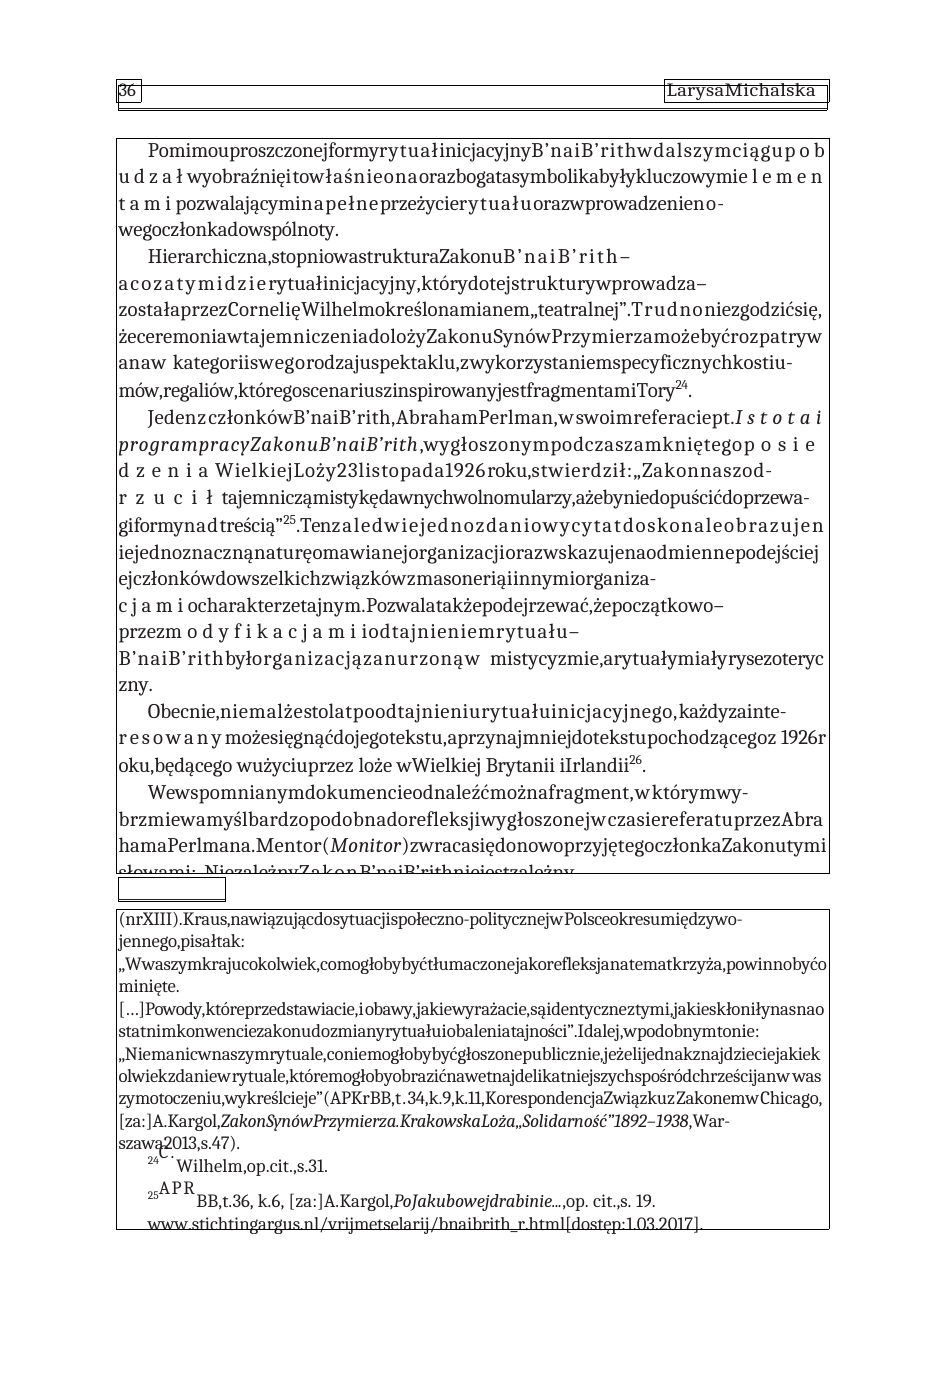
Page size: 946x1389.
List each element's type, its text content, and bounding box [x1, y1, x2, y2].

text LarysaMichalska [666, 80, 829, 101]
text JedenzczłonkówB’naiB’rith,AbrahamPerlman,wswoimreferaciept.IstotaiprogrampracyZakonuB’naiB’rith,wygłoszonympodczaszamkniętegoposiedzeniaWielkiejLoży23listopada1926roku,stwierdził:„Zakonnaszod-rzuciłtajemnicząmistykędawnychwolnomularzy,ażebyniedopuścićdoprzewa-giformynadtreścią”25.Tenzaledwiejednozdaniowycytatdoskonaleobrazujeniejednoznacznąnaturęomawianejorganizacjiorazwskazujenaodmiennepodejściejejczłonkówdowszelkichzwiązkówzmasoneriąiinnymiorganiza-cjamiocharakterzetajnym.Pozwalatakżepodejrzewać,żepoczątkowo–przezmodyfikacjamiiodtajnieniemrytuału–B’naiB’rithbyłorganizacjązanurzonąwmistycyzmie,arytuałymiałyrysezoteryczny. [118, 406, 827, 697]
text [118, 80, 141, 85]
text 24C.Wilhelm,op.cit.,s.31. [148, 1155, 829, 1177]
text PomimouproszczonejformyrytuałinicjacyjnyB’naiB’rithwdalszymciągupobudzałwyobraźnięitowłaśnieonaorazbogatasymbolikabyłykluczowymielementamipozwalającyminapełneprzeżycierytuałuorazwprowadzenieno-wegoczłonkadowspólnoty. [118, 139, 827, 242]
text 36 [119, 86, 141, 101]
text Wewspomnianymdokumencieodnaleźćmożnafragment,wktórymwy-brzmiewamyślbardzopodobnadorefleksjiwygłoszonejwczasiereferatuprzezAbrahamaPerlmana.Mentor(Monitor)zwracasiędonowoprzyjętegoczłonkaZakonutymisłowami:„NiezależnyZakonB’naiB’rithniejestzależny [118, 781, 828, 873]
text 26Tekstrytuałuinicjacyjnegodostępnyjestwjęzykuangielskimnastroniehttp://www.stichtingargus.nl/vrijmetselarij/bnaibrith_r.html[dostęp:1.03.2017]. [118, 1213, 827, 1229]
text (nrXIII).Kraus,nawiązującdosytuacjispołeczno-politycznejwPolsceokresumiędzywo-jennego,pisałtak:„Wwaszymkrajucokolwiek,comogłobybyćtłumaczonejakorefleksjanatematkrzyża,powinnobyćominięte.[…]Powody,któreprzedstawiacie,iobawy,jakiewyrażacie,sąidentyczneztymi,jakieskłoniłynasnaostatnimkonwenciezakonudozmianyrytuałuiobaleniatajności”.Idalej,wpodobnymtonie:„Niemanicwnaszymrytuale,coniemogłobybyćgłoszonepublicznie,jeżelijednakznajdzieciejakiekolwiekzdaniewrytuale,któremogłobyobrazićnawetnajdelikatniejszychspośródchrześcijanwwaszymotoczeniu,wykreślcieje”(APKrBB,t.34,k.9,k.11,KorespondencjaZwiązkuzZakonemwChicago,[za:]A.Kargol,ZakonSynówPrzymierza.KrakowskaLoża„Solidarność”1892–1938,War-szawa2013,s.47). [118, 910, 827, 1154]
text Hierarchiczna,stopniowastrukturaZakonuB’naiB’rith–acozatymidzierytuałinicjacyjny,którydotejstrukturywprowadza–zostałaprzezCornelięWilhelmokreślonamianem„teatralnej”.Trudnoniezgodzićsię,żeceremoniawtajemniczeniadolożyZakonuSynówPrzymierzamożebyćrozpatrywanawkategoriiswegorodzajuspektaklu,zwykorzystaniemspecyficznychkostiu-mów,regaliów,któregoscenariuszinspirowanyjestfragmentamiTory24. [118, 244, 828, 403]
text 25APRBB,t.36, k.6, [za:]A.Kargol,PoJakubowejdrabinie...,op. cit.,s. 19. [148, 1177, 829, 1213]
text Obecnie,niemalżestolatpoodtajnieniurytuałuinicjacyjnego,każdyzainte-resowanymożesięgnąćdojegotekstu,aprzynajmniejdotekstupochodzącegoz1926roku,będącego wużyciuprzez loże wWielkiej Brytanii iIrlandii26. [118, 700, 827, 778]
